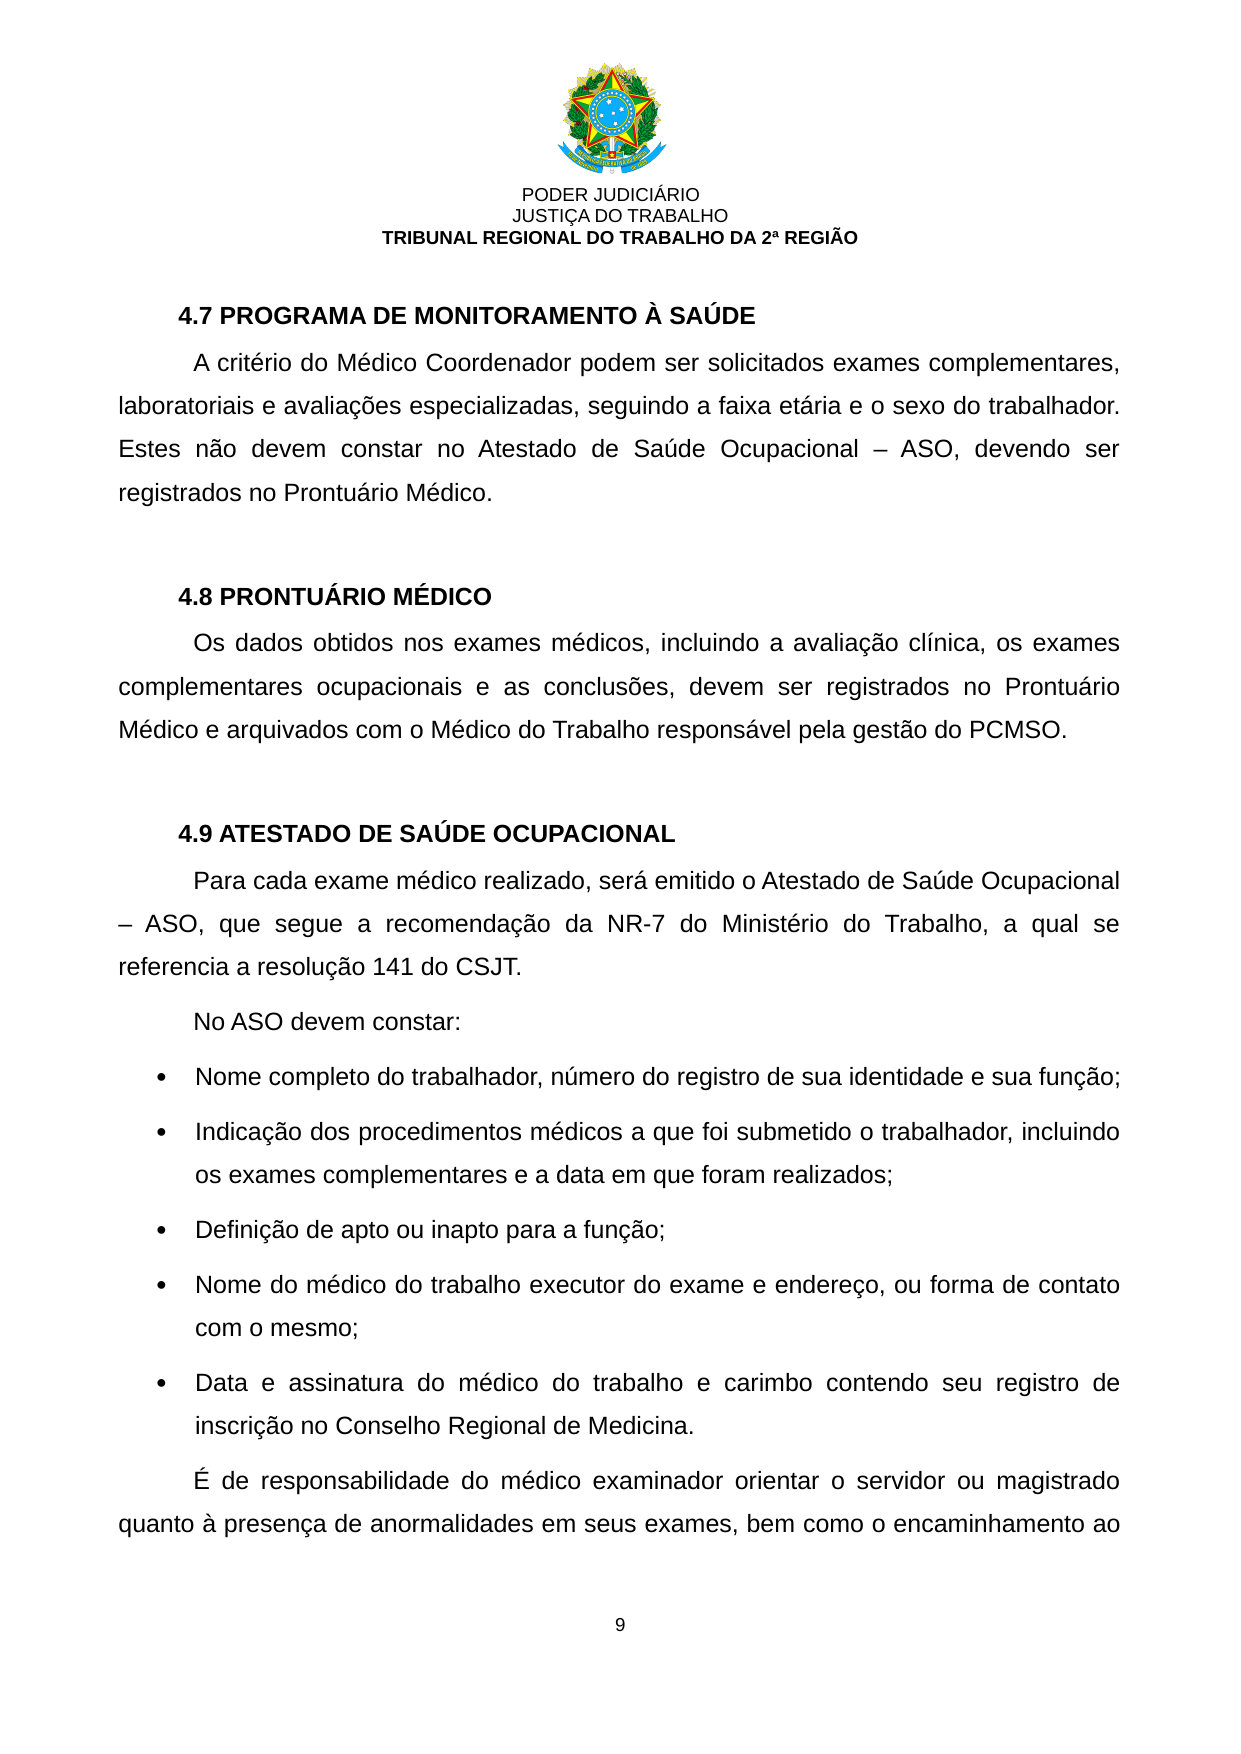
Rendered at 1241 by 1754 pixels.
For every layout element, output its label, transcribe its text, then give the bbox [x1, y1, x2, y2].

list Indicação dos procedimentos médicos a que foi submetido o trabalhador, incluindo os exames complementares e a data em que foram realizados; [157, 1117, 1122, 1189]
list Data e assinatura do médico do trabalho e carimbo contendo seu registro de inscrição no Conselho Regional de Medicina. [157, 1368, 1122, 1440]
subtitle 4.8 PRONTUÁRIO MÉDICO [118, 582, 1122, 610]
text Os dados obtidos nos exames médicos, incluindo a avaliação clínica, os exames complementares ocupacionais e as conclusões, devem ser registrados no Prontuário Médico e arquivados com o Médico do Trabalho responsável pela gestão do PCMSO. [118, 628, 1122, 743]
text É de responsabilidade do médico examinador orientar o servidor ou magistrado quanto à presença de anormalidades em seus exames, bem como o encaminhamento ao [118, 1466, 1122, 1538]
subtitle 4.9 ATESTADO DE SAÚDE OCUPACIONAL [118, 819, 1122, 847]
text No ASO devem constar: [118, 1007, 1122, 1036]
subtitle 4.7 PROGRAMA DE MONITORAMENTO À SAÚDE [118, 301, 1122, 330]
list Definição de apto ou inapto para a função; [157, 1215, 1122, 1244]
text Para cada exame médico realizado, será emitido o Atestado de Saúde Ocupacional – ASO, que segue a recomendação da NR-7 do Ministério do Trabalho, a qual se referencia a resolução 141 do CSJT. [118, 866, 1122, 981]
list Nome completo do trabalhador, número do registro de sua identidade e sua função; [157, 1062, 1122, 1091]
text A critério do Médico Coordenador podem ser solicitados exames complementares, laboratoriais e avaliações especializadas, seguindo a faixa etária e o sexo do trabalhador. Estes não devem constar no Atestado de Saúde Ocupacional – ASO, devendo ser registrados no Prontuário Médico. [118, 348, 1122, 506]
list Nome do médico do trabalho executor do exame e endereço, ou forma de contato com o mesmo; [157, 1270, 1122, 1342]
